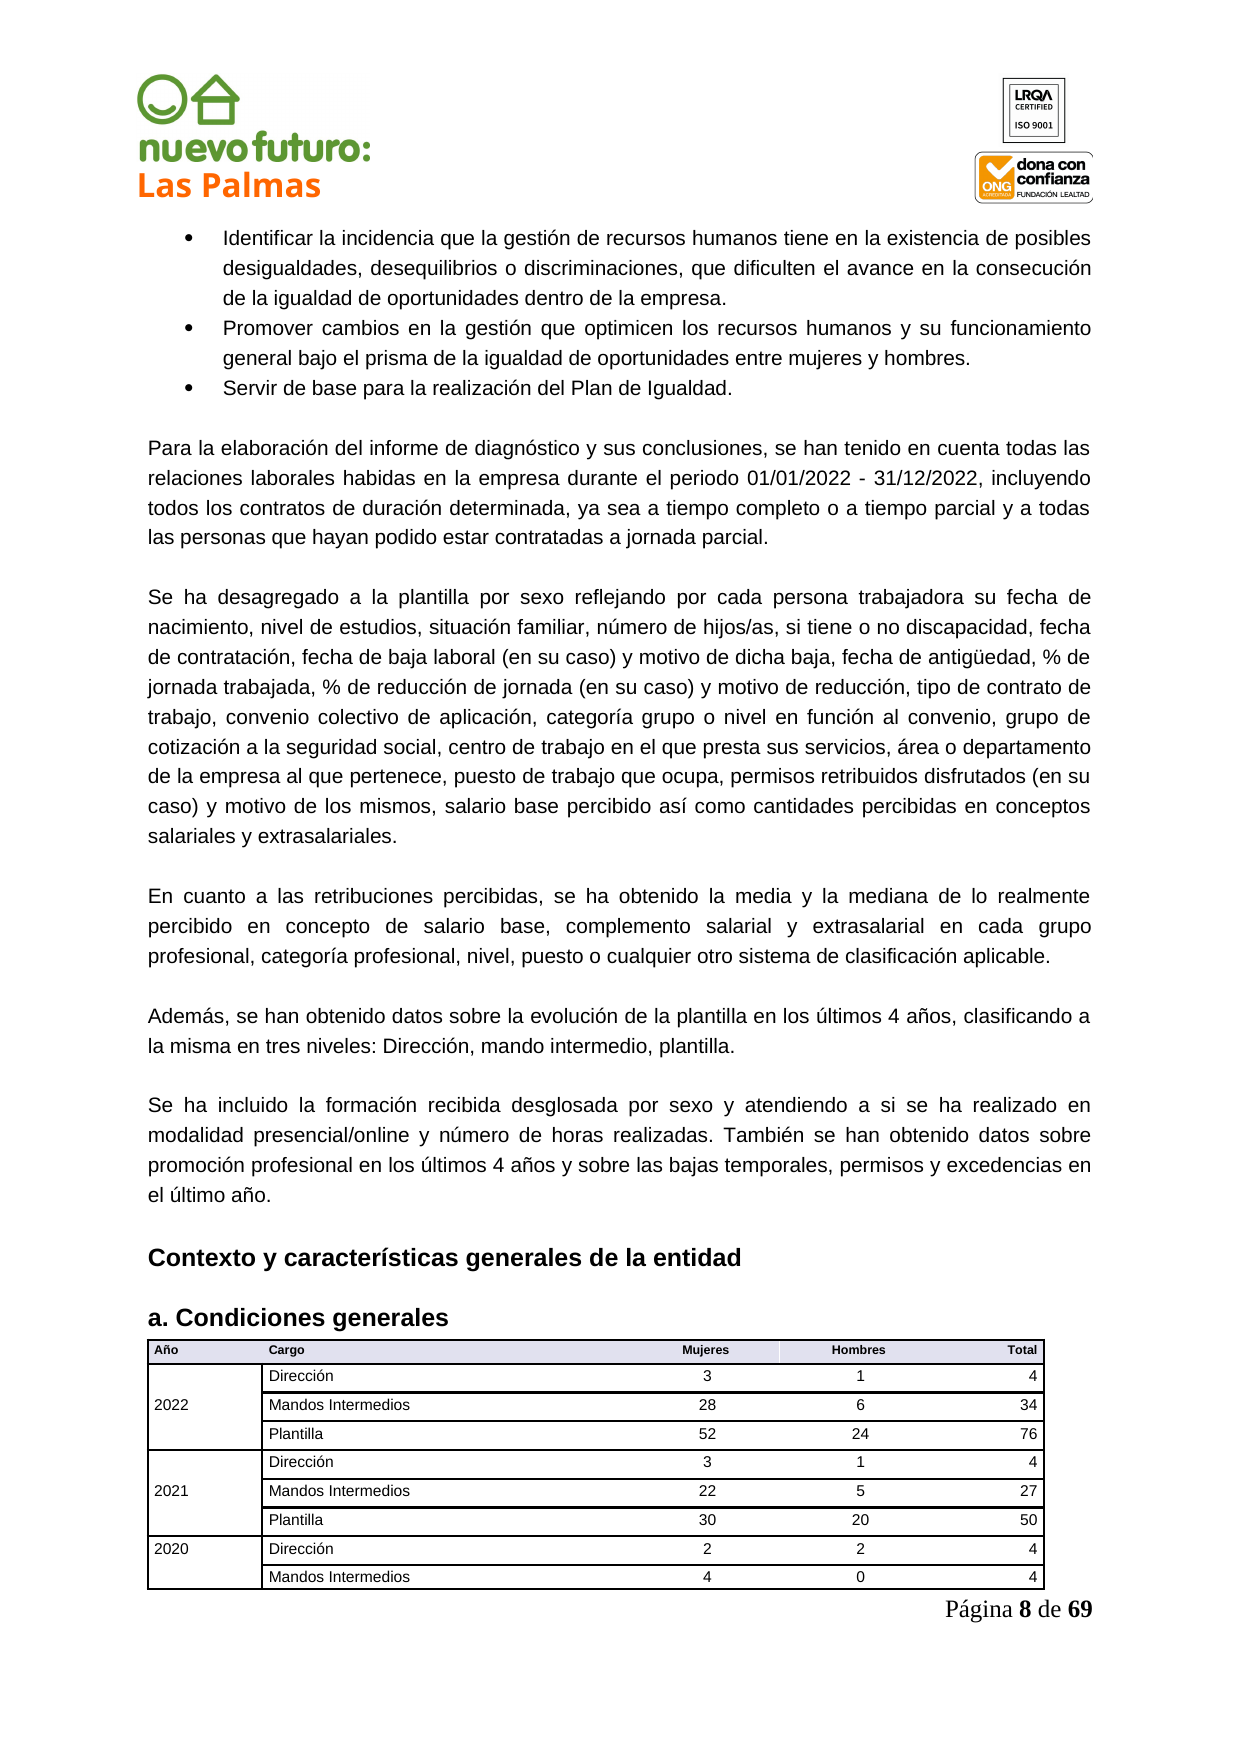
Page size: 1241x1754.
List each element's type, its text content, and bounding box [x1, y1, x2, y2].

table_cell 2021 [149, 1451, 261, 1535]
text Además, se han obtenido datos sobre la evolución de la plantilla en los últimos 4 años, clasificando a la misma en tres niveles: Dirección, mando intermedio, plantilla. [148, 1003, 1092, 1057]
table_cell 76 [941, 1422, 1043, 1449]
table_cell 1 [780, 1365, 941, 1391]
table_cell 27 [941, 1480, 1043, 1506]
table_cell Dirección [263, 1365, 635, 1391]
table_cell Mandos Intermedios [263, 1394, 635, 1420]
table_cell 2 [635, 1537, 779, 1564]
list Promover cambios en la gestión que optimicen los recursos humanos y su funcionamiento general bajo el prisma de la igualdad de oportunidades entre mujeres y hombres. [185, 316, 1092, 370]
table_cell Dirección [263, 1537, 635, 1564]
table_cell Plantilla [263, 1509, 635, 1535]
text Para la elaboración del informe de diagnóstico y sus conclusiones, se han tenido en cuenta todas las relaciones laborales habidas en la empresa durante el periodo 01/01/2022 - 31/12/2022, incluyendo todos los contratos de duración determinada, ya sea a tiempo completo o a tiempo parcial y a todas las personas que hayan podido estar contratadas a jornada parcial. [148, 436, 1092, 549]
table_cell Mandos Intermedios [263, 1566, 635, 1588]
table_cell 50 [941, 1509, 1043, 1535]
table_cell 4 [941, 1451, 1043, 1478]
table_cell 3 [635, 1365, 779, 1391]
text Se ha incluido la formación recibida desglosada por sexo y atendiendo a si se ha realizado en modalidad presencial/online y número de horas realizadas. También se han obtenido datos sobre promoción profesional en los últimos 4 años y sobre las bajas temporales, permisos y excedencias en el último año. [148, 1093, 1092, 1207]
table_cell 3 [635, 1451, 779, 1478]
table_header Cargo [262, 1341, 635, 1363]
table_cell 1 [780, 1451, 941, 1478]
table_cell 24 [780, 1422, 941, 1449]
table_header Hombres [780, 1341, 941, 1363]
table_header Año [149, 1341, 262, 1363]
subtitle a. Condiciones generales [148, 1303, 1092, 1331]
table_cell Mandos Intermedios [263, 1480, 635, 1506]
table_cell 52 [635, 1422, 779, 1449]
table_cell Plantilla [263, 1422, 635, 1449]
list Identificar la incidencia que la gestión de recursos humanos tiene en la existencia de posibles desigualdades, desequilibrios o discriminaciones, que dificulten el avance en la consecución de la igualdad de oportunidades dentro de la empresa. [185, 226, 1092, 310]
subtitle Contexto y características generales de la entidad [148, 1243, 1092, 1271]
table_cell 2022 [149, 1365, 261, 1449]
table_cell 4 [941, 1537, 1043, 1564]
table_cell 4 [635, 1566, 779, 1588]
text En cuanto a las retribuciones percibidas, se ha obtenido la media y la mediana de lo realmente percibido en concepto de salario base, complemento salarial y extrasalarial en cada grupo profesional, categoría profesional, nivel, puesto o cualquier otro sistema de clasificación aplicable. [148, 884, 1092, 968]
table_cell Dirección [263, 1451, 635, 1478]
table_cell 28 [635, 1394, 779, 1420]
table_cell 34 [941, 1394, 1043, 1420]
table_cell 4 [941, 1566, 1043, 1588]
text Se ha desagregado a la plantilla por sexo reflejando por cada persona trabajadora su fecha de nacimiento, nivel de estudios, situación familiar, número de hijos/as, si tiene o no discapacidad, fecha de contratación, fecha de baja laboral (en su caso) y motivo de dicha baja, fecha de antigüedad, % de jornada trabajada, % de reducción de jornada (en su caso) y motivo de reducción, tipo de contrato de trabajo, convenio colectivo de aplicación, categoría grupo o nivel en función al convenio, grupo de cotización a la seguridad social, centro de trabajo en el que presta sus servicios, área o departamento de la empresa al que pertenece, puesto de trabajo que ocupa, permisos retribuidos disfrutados (en su caso) y motivo de los mismos, salario base percibido así como cantidades percibidas en conceptos salariales y extrasalariales. [148, 585, 1092, 848]
table_header Total [941, 1341, 1043, 1363]
table_cell 30 [635, 1509, 779, 1535]
table_cell 0 [780, 1566, 941, 1588]
table_header Mujeres [635, 1341, 779, 1363]
table_cell 22 [635, 1480, 779, 1506]
table_cell 2020 [149, 1537, 261, 1588]
list Servir de base para la realización del Plan de Igualdad. [185, 376, 1092, 400]
table_cell 5 [780, 1480, 941, 1506]
table_cell 20 [780, 1509, 941, 1535]
table_cell 2 [780, 1537, 941, 1564]
table_cell 6 [780, 1394, 941, 1420]
table_cell 4 [941, 1365, 1043, 1391]
